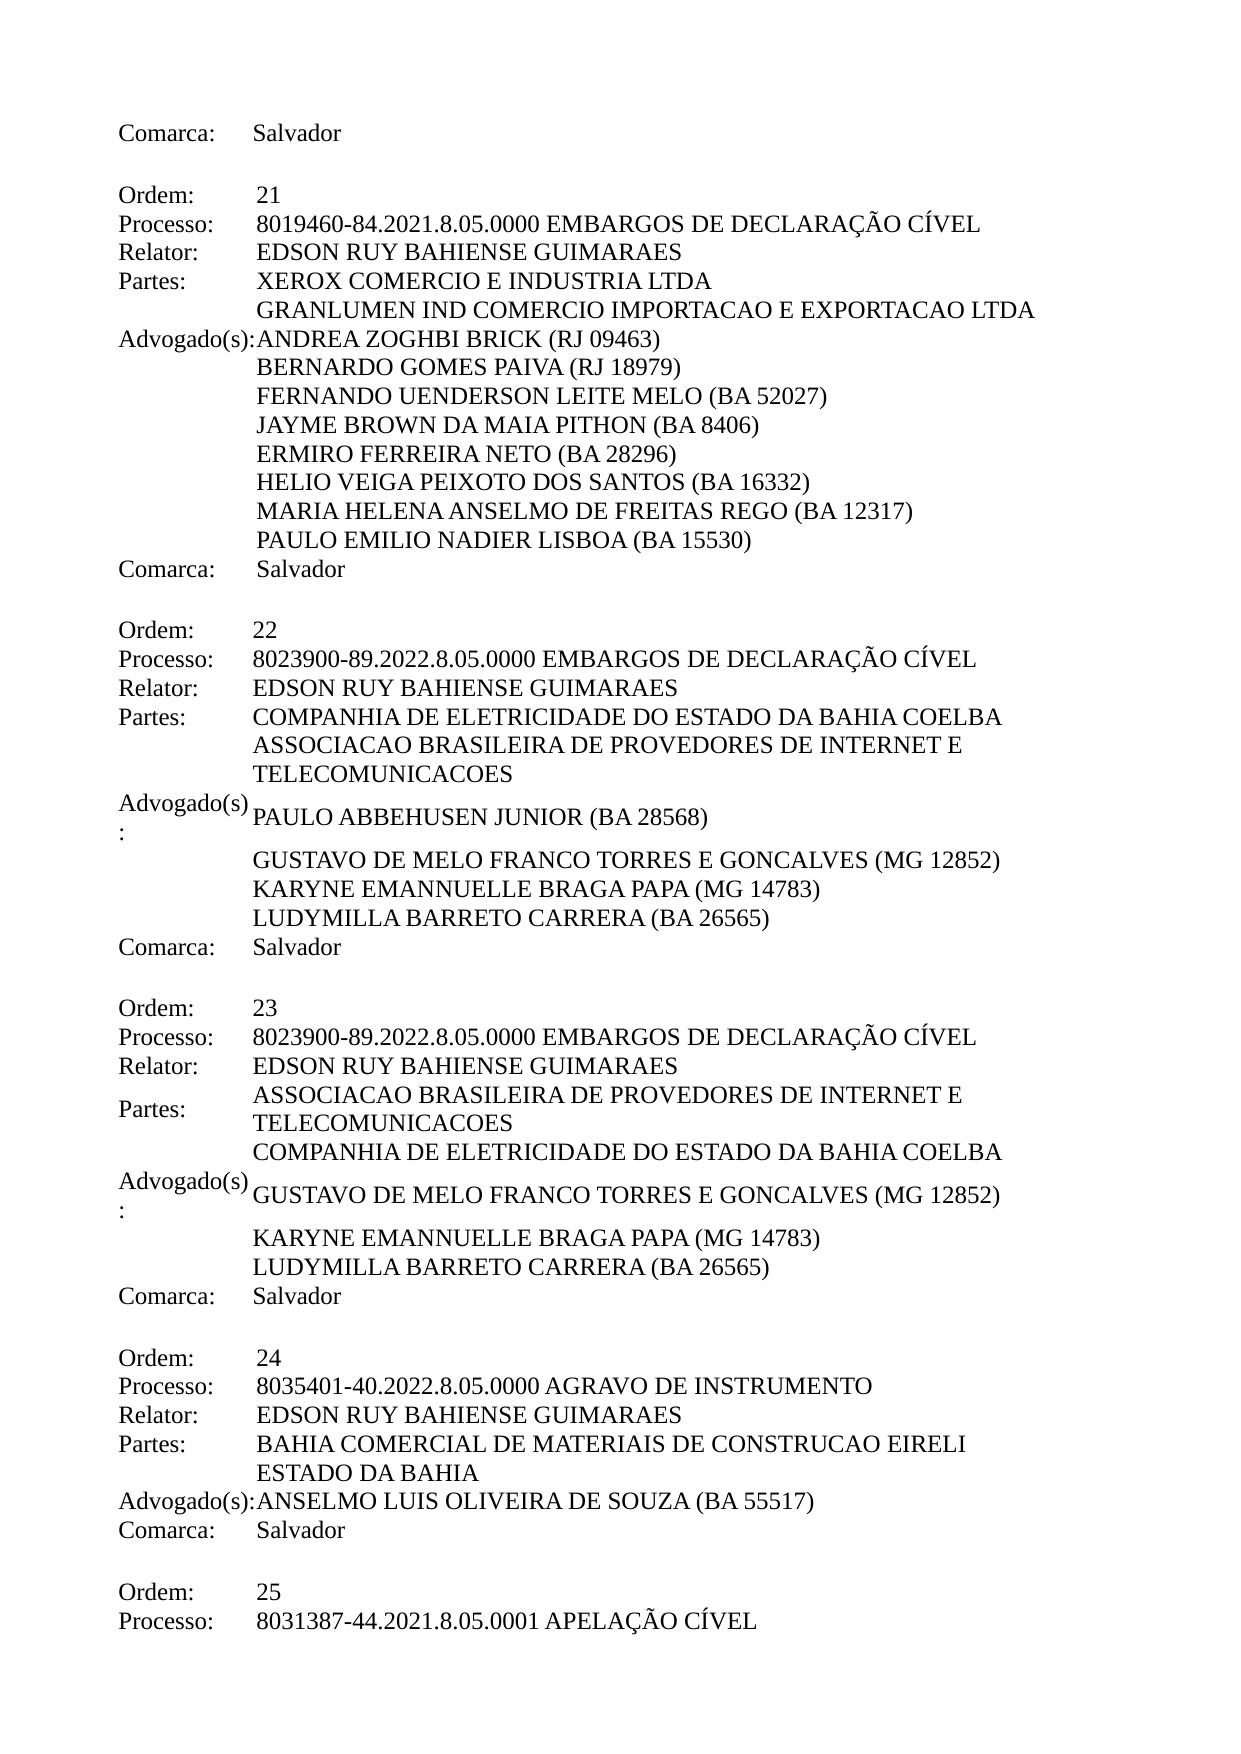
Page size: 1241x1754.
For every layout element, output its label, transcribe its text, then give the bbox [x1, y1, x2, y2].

table_cell COMPANHIA DE ELETRICIDADE DO ESTADO DA BAHIA COELBA [252, 1137, 1122, 1166]
table_cell Processo: [118, 644, 252, 673]
table_cell ESTADO DA BAHIA [256, 1458, 973, 1486]
table_header 23 [252, 994, 1122, 1022]
table_cell [118, 1252, 252, 1281]
table_header 21 [256, 180, 1041, 209]
table_cell Processo: [118, 1022, 252, 1051]
table_cell Salvador [256, 554, 1041, 582]
table_cell ANDREA ZOGHBI BRICK (RJ 09463) [256, 324, 1041, 352]
table_cell 8031387-44.2021.8.05.0001 APELAÇÃO CÍVEL [256, 1606, 1066, 1634]
table_cell JAYME BROWN DA MAIA PITHON (BA 8406) [256, 410, 1041, 439]
table_header Ordem: [118, 1577, 256, 1606]
table_cell XEROX COMERCIO E INDUSTRIA LTDA [256, 266, 1041, 295]
table_cell GUSTAVO DE MELO FRANCO TORRES E GONCALVES (MG 12852) [252, 1166, 1122, 1223]
table_cell Advogado(s): [118, 788, 252, 845]
table_cell Salvador [252, 118, 1122, 147]
table_cell 8023900-89.2022.8.05.0000 EMBARGOS DE DECLARAÇÃO CÍVEL [252, 1022, 1122, 1051]
table_cell Comarca: [118, 118, 252, 147]
table_cell [118, 1458, 256, 1486]
table_cell ASSOCIACAO BRASILEIRA DE PROVEDORES DE INTERNET E TELECOMUNICACOES [252, 730, 1122, 788]
table_cell Processo: [118, 1606, 256, 1634]
table_cell [118, 468, 256, 496]
table_cell 8019460-84.2021.8.05.0000 EMBARGOS DE DECLARAÇÃO CÍVEL [256, 209, 1041, 237]
table_cell BAHIA COMERCIAL DE MATERIAIS DE CONSTRUCAO EIRELI [256, 1429, 973, 1458]
table_cell LUDYMILLA BARRETO CARRERA (BA 26565) [252, 903, 1122, 932]
table_cell [118, 1224, 252, 1252]
table_header Ordem: [118, 180, 256, 209]
table_cell BERNARDO GOMES PAIVA (RJ 18979) [256, 353, 1041, 381]
table_cell 8035401-40.2022.8.05.0000 AGRAVO DE INSTRUMENTO [256, 1371, 973, 1400]
table_cell Partes: [118, 266, 256, 295]
table_cell EDSON RUY BAHIENSE GUIMARAES [252, 1051, 1122, 1080]
table_cell Comarca: [118, 554, 256, 582]
table_cell [118, 381, 256, 410]
table_cell PAULO EMILIO NADIER LISBOA (BA 15530) [256, 525, 1041, 554]
table_header 22 [252, 615, 1122, 644]
table_header Ordem: [118, 615, 252, 644]
table_cell Partes: [118, 702, 252, 730]
table_cell Comarca: [118, 1515, 256, 1544]
table_cell EDSON RUY BAHIENSE GUIMARAES [252, 673, 1122, 702]
table_cell GRANLUMEN IND COMERCIO IMPORTACAO E EXPORTACAO LTDA [256, 295, 1041, 324]
table_cell [118, 874, 252, 903]
table_cell ANSELMO LUIS OLIVEIRA DE SOUZA (BA 55517) [256, 1486, 973, 1515]
table_header Ordem: [118, 1343, 256, 1371]
table_cell [118, 496, 256, 525]
table_cell Comarca: [118, 1281, 252, 1310]
table_cell Comarca: [118, 932, 252, 960]
table_cell [118, 525, 256, 554]
table_cell Relator: [118, 673, 252, 702]
table_cell [118, 845, 252, 874]
table_cell [118, 1137, 252, 1166]
table_cell Processo: [118, 1371, 256, 1400]
table_cell Salvador [252, 1281, 1122, 1310]
table_header Ordem: [118, 994, 252, 1022]
table_cell Relator: [118, 238, 256, 266]
table_cell [118, 353, 256, 381]
table_header 24 [256, 1343, 973, 1371]
table_cell Salvador [256, 1515, 973, 1544]
table_cell Partes: [118, 1429, 256, 1458]
table_cell Advogado(s): [118, 1486, 256, 1515]
table_cell Processo: [118, 209, 256, 237]
table_cell 8023900-89.2022.8.05.0000 EMBARGOS DE DECLARAÇÃO CÍVEL [252, 644, 1122, 673]
table_cell EDSON RUY BAHIENSE GUIMARAES [256, 1400, 973, 1429]
table_cell MARIA HELENA ANSELMO DE FREITAS REGO (BA 12317) [256, 496, 1041, 525]
table_cell FERNANDO UENDERSON LEITE MELO (BA 52027) [256, 381, 1041, 410]
table_cell COMPANHIA DE ELETRICIDADE DO ESTADO DA BAHIA COELBA [252, 702, 1122, 730]
table_cell [118, 410, 256, 439]
table_header 25 [256, 1577, 1066, 1606]
table_cell ASSOCIACAO BRASILEIRA DE PROVEDORES DE INTERNET E TELECOMUNICACOES [252, 1080, 1122, 1137]
table_cell KARYNE EMANNUELLE BRAGA PAPA (MG 14783) [252, 1224, 1122, 1252]
table_cell HELIO VEIGA PEIXOTO DOS SANTOS (BA 16332) [256, 468, 1041, 496]
table_cell [118, 903, 252, 932]
table_cell ERMIRO FERREIRA NETO (BA 28296) [256, 439, 1041, 467]
table_cell LUDYMILLA BARRETO CARRERA (BA 26565) [252, 1252, 1122, 1281]
table_cell Relator: [118, 1400, 256, 1429]
table_cell [118, 439, 256, 467]
table_cell KARYNE EMANNUELLE BRAGA PAPA (MG 14783) [252, 874, 1122, 903]
table_cell Salvador [252, 932, 1122, 960]
table_cell Partes: [118, 1080, 252, 1137]
table_cell Advogado(s): [118, 324, 256, 352]
table_cell [118, 295, 256, 324]
table_cell GUSTAVO DE MELO FRANCO TORRES E GONCALVES (MG 12852) [252, 845, 1122, 874]
table_cell [118, 730, 252, 788]
table_cell Advogado(s): [118, 1166, 252, 1223]
table_cell Relator: [118, 1051, 252, 1080]
table_cell EDSON RUY BAHIENSE GUIMARAES [256, 238, 1041, 266]
table_cell PAULO ABBEHUSEN JUNIOR (BA 28568) [252, 788, 1122, 845]
